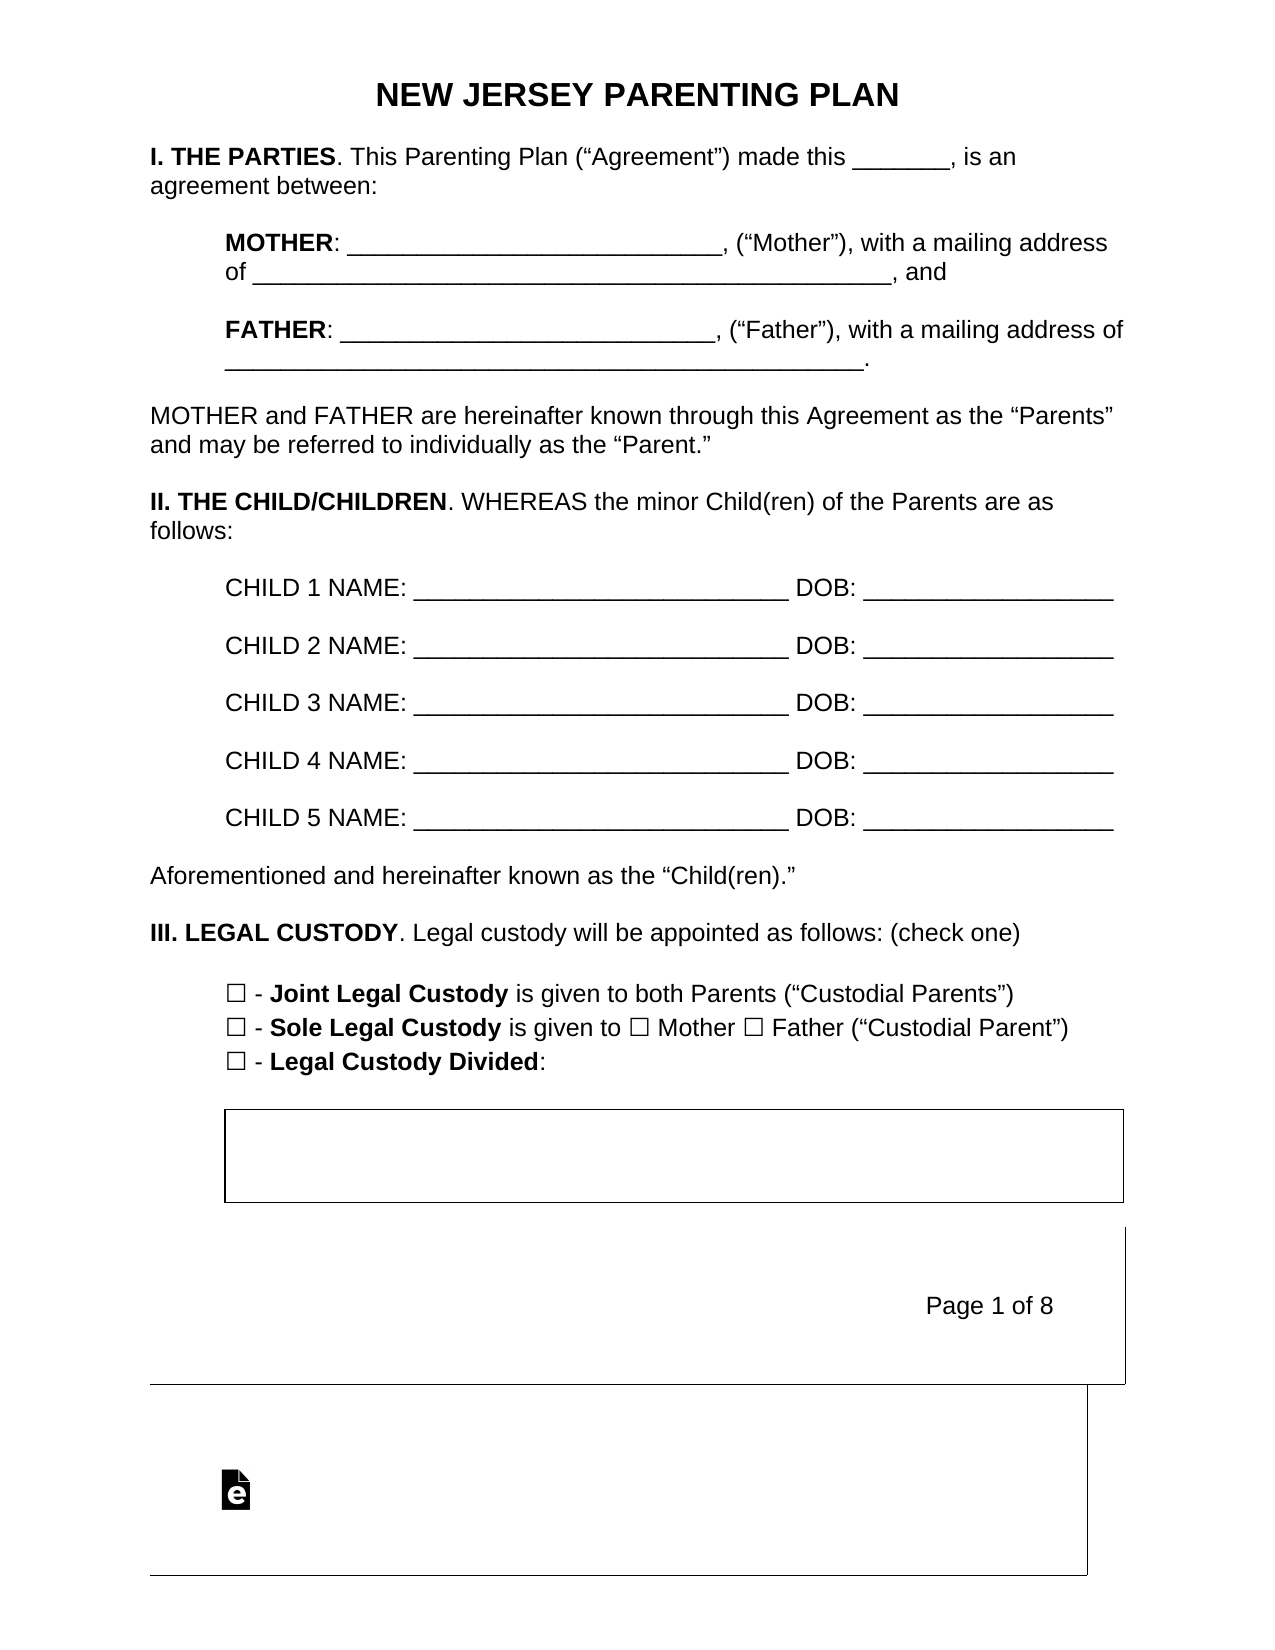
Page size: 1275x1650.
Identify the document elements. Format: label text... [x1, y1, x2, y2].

text CHILD 1 NAME: ___________________________ DOB: __________________ [150, 573, 1125, 631]
text ☐ - Joint Legal Custody is given to both Parents (“Custodial Parents”) [225, 976, 1125, 1010]
text I. THE PARTIES. This Parenting Plan (“Agreement”) made this _______, is an agreement between: [150, 142, 1125, 200]
text CHILD 2 NAME: ___________________________ DOB: __________________ [150, 631, 1125, 688]
text CHILD 4 NAME: ___________________________ DOB: __________________ [150, 746, 1125, 803]
table_header [226, 1110, 1123, 1202]
text MOTHER: ___________________________, (“Mother”), with a mailing address of ______________________________________________, and [225, 228, 1125, 286]
text CHILD 3 NAME: ___________________________ DOB: __________________ [150, 688, 1125, 746]
text FATHER: ___________________________, (“Father”), with a mailing address of ______________________________________________. [225, 315, 1125, 372]
text Aforementioned and hereinafter known as the “Child(ren).” [150, 861, 1125, 890]
text ☐ - Legal Custody Divided: [225, 1044, 1125, 1109]
text ☐ - Sole Legal Custody is given to ☐ Mother ☐ Father (“Custodial Parent”) [225, 1010, 1125, 1044]
text CHILD 5 NAME: ___________________________ DOB: __________________ [150, 803, 1125, 832]
text MOTHER and FATHER are hereinafter known through this Agreement as the “Parents” and may be referred to individually as the “Parent.” [150, 401, 1125, 458]
text NEW JERSEY PARENTING PLAN [150, 75, 1125, 113]
text III. LEGAL CUSTODY. Legal custody will be appointed as follows: (check one) [150, 918, 1125, 947]
text II. THE CHILD/CHILDREN. WHEREAS the minor Child(ren) of the Parents are as follows: [150, 487, 1125, 545]
